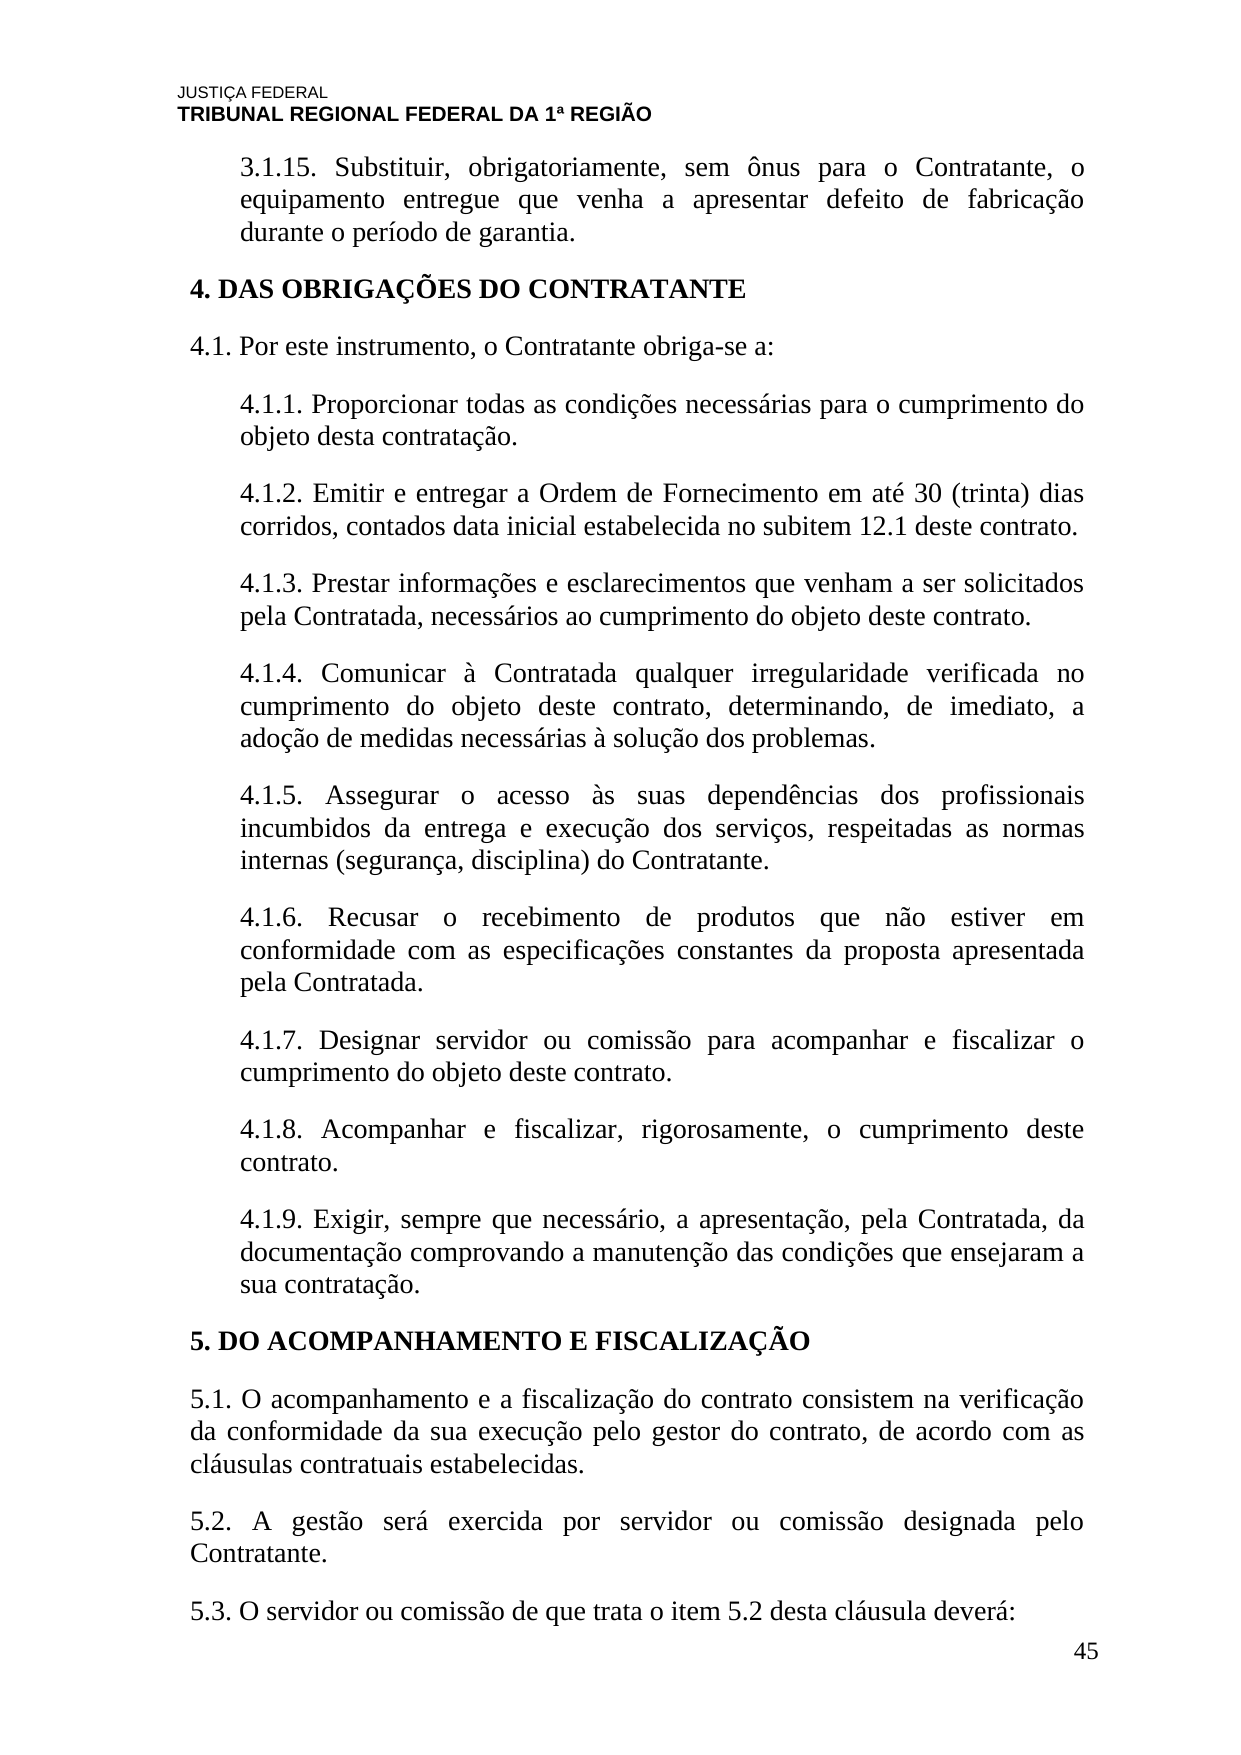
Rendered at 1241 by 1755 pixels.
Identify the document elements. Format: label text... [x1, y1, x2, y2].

text 3.1.15. Substituir, obrigatoriamente, sem ônus para o Contratante, o equipamento entregue que venha a apresentar defeito de fabricação durante o período de garantia. [240, 150, 1086, 247]
text 4.1. Por este instrumento, o Contratante obriga-se a: [190, 329, 1086, 362]
text 4.1.8. Acompanhar e fiscalizar, rigorosamente, o cumprimento deste contrato. [985, 1112, 1086, 1177]
text 5. DO ACOMPANHAMENTO E FISCALIZAÇÃO [190, 1324, 1086, 1357]
text 4.1.3. Prestar informações e esclarecimentos que venham a ser solicitados pela Contratada, necessários ao cumprimento do objeto deste contrato. [240, 566, 1086, 631]
text 5.3. O servidor ou comissão de que trata o item 5.2 desta cláusula deverá: [190, 1594, 1086, 1626]
text 4.1.8. Acompanhar e fiscalizar, rigorosamente, o cumprimento deste contrato. [240, 1112, 308, 1177]
text 4.1.5. Assegurar o acesso às suas dependências dos profissionais incumbidos da entrega e execução dos serviços, respeitadas as normas internas (segurança, disciplina) do Contratante. [240, 778, 308, 876]
text 4.1.6. Recusar o recebimento de produtos que não estiver em conformidade com as especificações constantes da proposta apresentada pela Contratada. [240, 901, 308, 998]
text 4.1.6. Recusar o recebimento de produtos que não estiver em conformidade com as especificações constantes da proposta apresentada pela Contratada. [985, 901, 1086, 998]
text 4.1.4. Comunicar à Contratada qualquer irregularidade verificada no cumprimento do objeto deste contrato, determinando, de imediato, a adoção de medidas necessárias à solução dos problemas. [240, 656, 308, 753]
text 5.2. A gestão será exercida por servidor ou comissão designada pelo Contratante. [190, 1504, 1086, 1569]
text 4.1.5. Assegurar o acesso às suas dependências dos profissionais incumbidos da entrega e execução dos serviços, respeitadas as normas internas (segurança, disciplina) do Contratante. [985, 778, 1086, 876]
text 5.1. O acompanhamento e a fiscalização do contrato consistem na verificação da conformidade da sua execução pelo gestor do contrato, de acordo com as cláusulas contratuais estabelecidas. [190, 1382, 1086, 1479]
text 4.1.2. Emitir e entregar a Ordem de Fornecimento em até 30 (trinta) dias corridos, contados data inicial estabelecida no subitem 12.1 deste contrato. [240, 477, 1086, 541]
text 4.1.7. Designar servidor ou comissão para acompanhar e fiscalizar o cumprimento do objeto deste contrato. [985, 1023, 1086, 1087]
text 4.1.9. Exigir, sempre que necessário, a apresentação, pela Contratada, da documentação comprovando a manutenção das condições que ensejaram a sua contratação. [240, 1202, 308, 1299]
text 4. DAS OBRIGAÇÕES DO CONTRATANTE [190, 272, 1086, 304]
text 4.1.9. Exigir, sempre que necessário, a apresentação, pela Contratada, da documentação comprovando a manutenção das condições que ensejaram a sua contratação. [985, 1202, 1086, 1299]
text 4.1.1. Proporcionar todas as condições necessárias para o cumprimento do objeto desta contratação. [240, 387, 1086, 452]
text 4.1.4. Comunicar à Contratada qualquer irregularidade verificada no cumprimento do objeto deste contrato, determinando, de imediato, a adoção de medidas necessárias à solução dos problemas. [985, 656, 1086, 753]
text 4.1.7. Designar servidor ou comissão para acompanhar e fiscalizar o cumprimento do objeto deste contrato. [240, 1023, 308, 1087]
